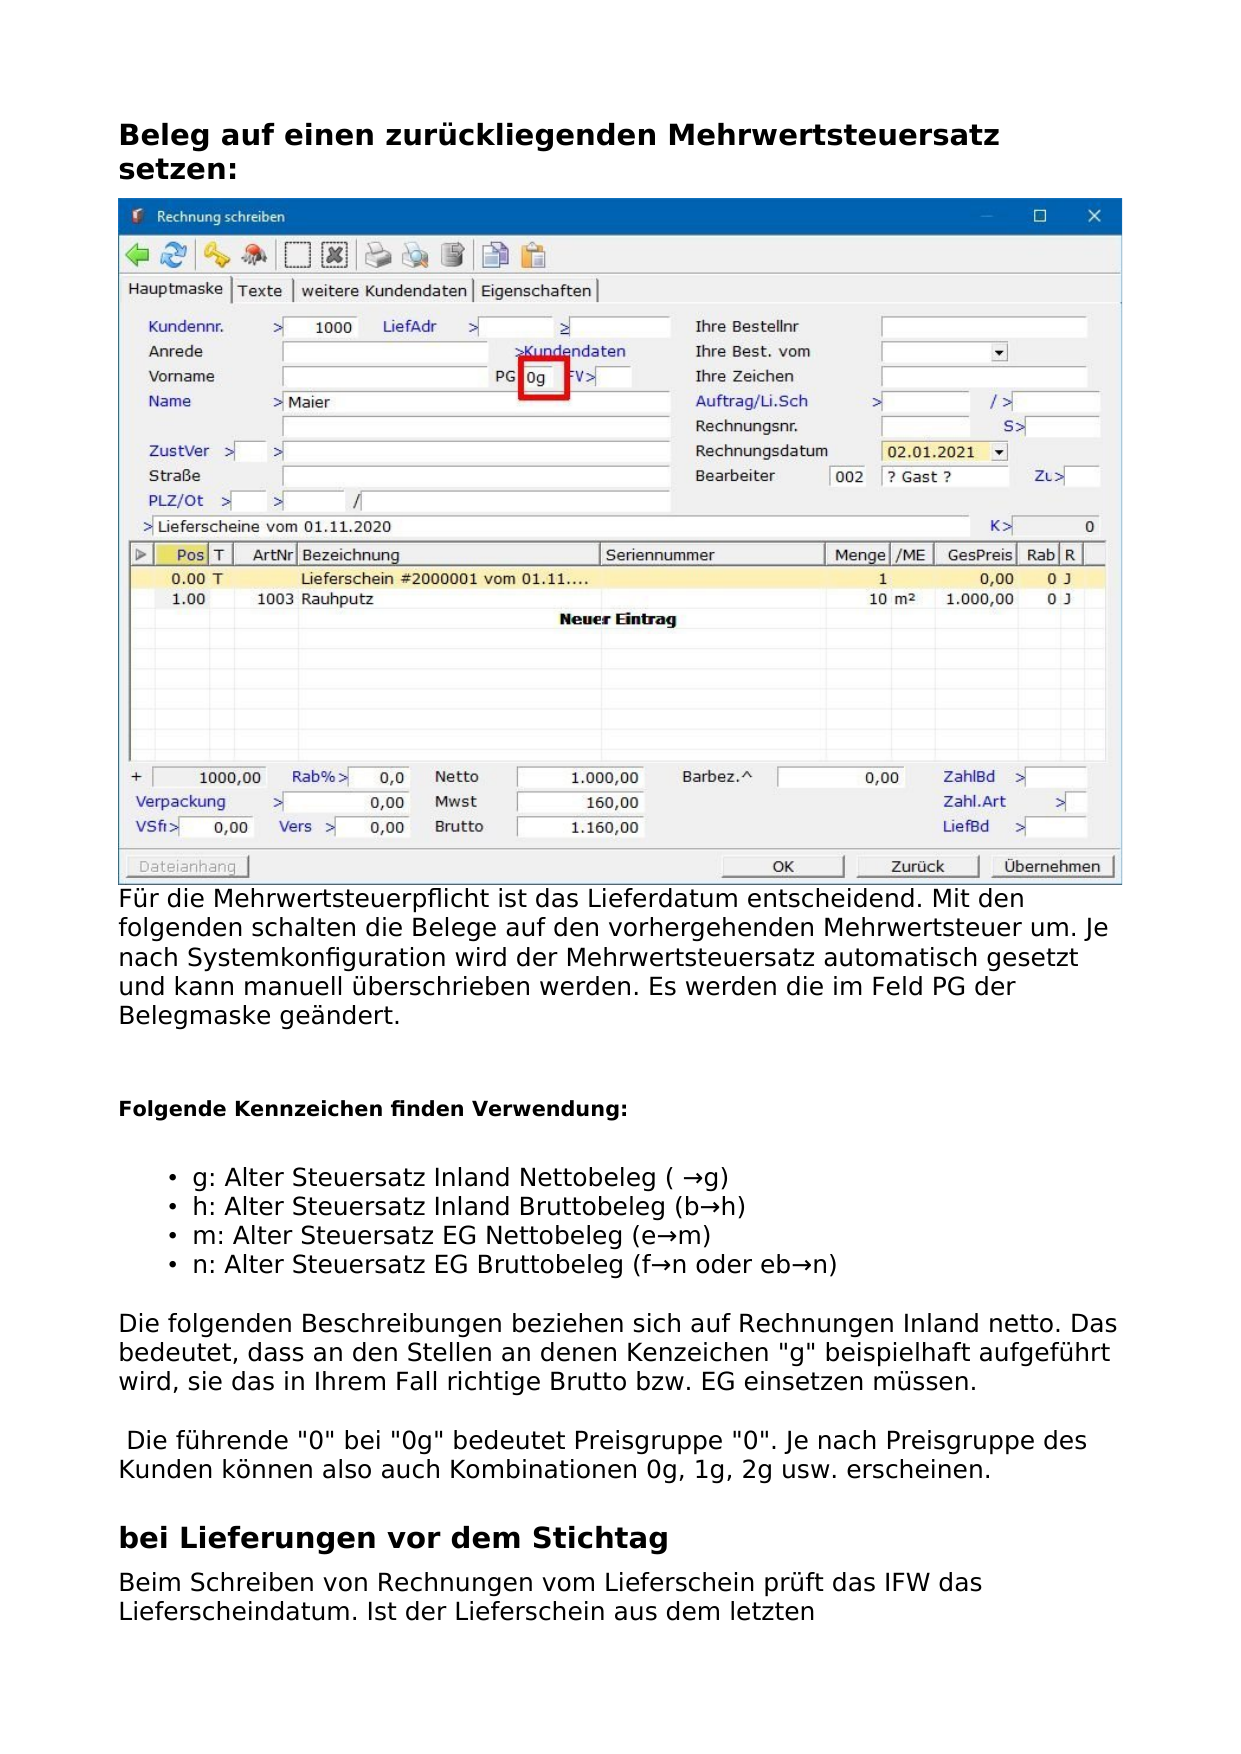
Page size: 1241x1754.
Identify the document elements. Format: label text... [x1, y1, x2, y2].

subtitle Folgende Kennzeichen finden Verwendung: [118, 1097, 1122, 1121]
list m: Alter Steuersatz EG Nettobeleg (e→m) [177, 1221, 1122, 1251]
list n: Alter Steuersatz EG Bruttobeleg (f→n oder eb→n) [177, 1251, 1122, 1280]
list h: Alter Steuersatz Inland Bruttobeleg (b→h) [177, 1192, 1122, 1221]
subtitle bei Lieferungen vor dem Stichtag [118, 1522, 1122, 1556]
picture [118, 198, 1123, 885]
list g: Alter Steuersatz Inland Nettobeleg ( →g) [177, 1163, 1122, 1192]
text Die folgenden Beschreibungen beziehen sich auf Rechnungen Inland netto. Das bedeutet, dass an den Stellen an denen Kenzeichen "g" beispielhaft aufgeführt wird, sie das in Ihrem Fall richtige Brutto bzw. EG einsetzen müssen. Die führende "0" bei "0g" bedeutet Preisgruppe "0". Je nach Preisgruppe des Kunden können also auch Kombinationen 0g, 1g, 2g usw. erscheinen. [118, 1309, 1122, 1484]
text Beim Schreiben von Rechnungen vom Lieferschein prüft das IFW das Lieferscheindatum. Ist der Lieferschein aus dem letzten [118, 1568, 1122, 1627]
text Für die Mehrwertsteuerpflicht ist das Lieferdatum entscheidend. Mit den folgenden schalten die Belege auf den vorhergehenden Mehrwertsteuer um. Je nach Systemkonfiguration wird der Mehrwertsteuersatz automatisch gesetzt und kann manuell überschrieben werden. Es werden die im Feld PG der Belegmaske geändert. [118, 885, 1122, 1059]
subtitle Beleg auf einen zurückliegenden Mehrwertsteuersatz setzen: [118, 118, 1122, 186]
